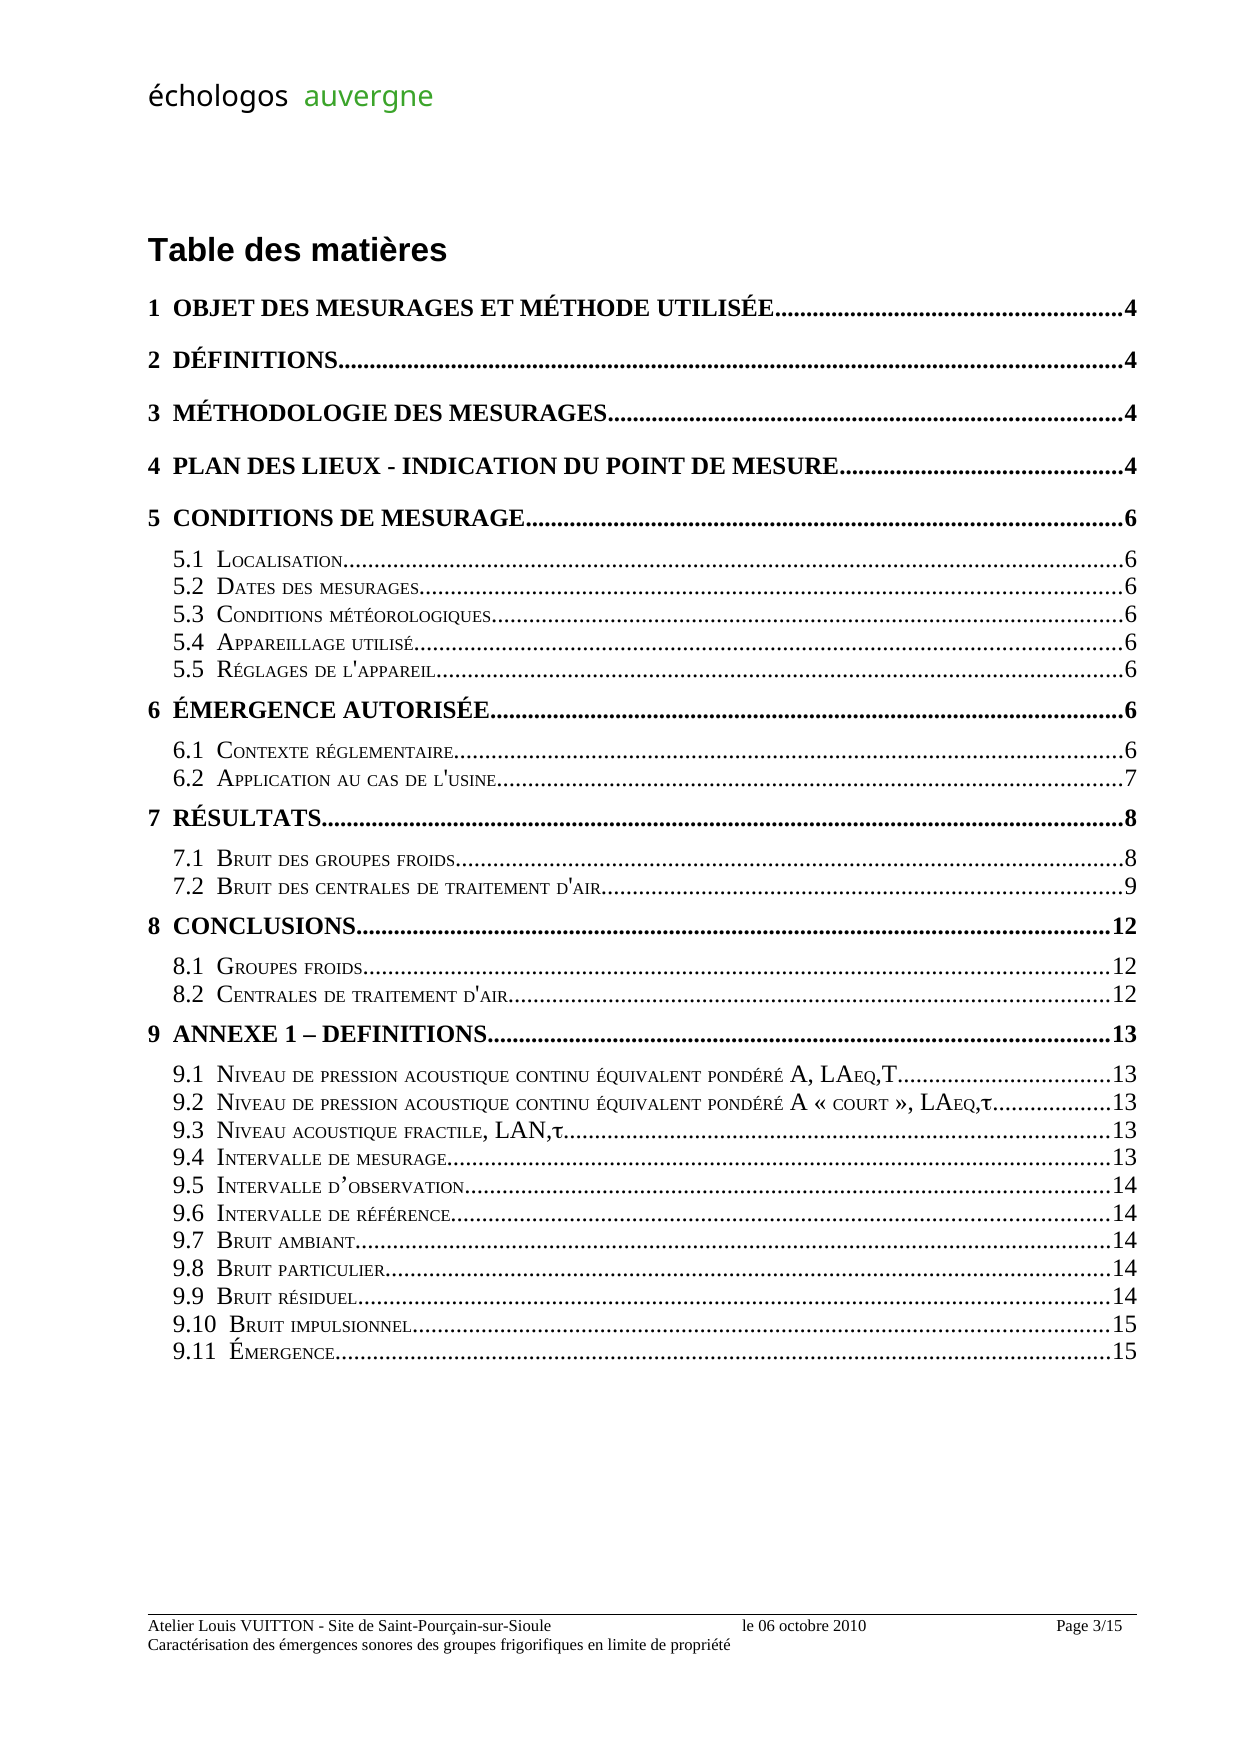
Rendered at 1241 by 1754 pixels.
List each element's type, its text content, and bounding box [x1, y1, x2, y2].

text 7 Résultats 8 [148, 804, 1137, 832]
text 8 Conclusions 12 [148, 912, 1137, 940]
text 5.2 Dates des mesurages 6 [173, 572, 1137, 600]
text 3 MÉTHODOLOGIE DES MESURAGES 4 [148, 399, 1137, 427]
text 8.1 Groupes froids 12 [173, 952, 1137, 980]
text 9.1 Niveau de pression acoustique continu équivalent pondéré A, LAeq,T 13 [173, 1060, 1137, 1088]
text 9.9 Bruit résiduel 14 [173, 1282, 1137, 1310]
text 7.2 Bruit des centrales de traitement d'air 9 [173, 872, 1137, 899]
text 9.3 Niveau acoustique fractile, LAN, 13 [173, 1116, 1137, 1143]
text 6 Émergence autorisée 6 [148, 696, 1137, 723]
text 4 Plan des lieux - Indication du point de mesure 4 [148, 452, 1137, 479]
text 9.10 Bruit impulsionnel 15 [173, 1310, 1137, 1337]
text 9.2 Niveau de pression acoustique continu équivalent pondéré A « court », LAeq, 13 [173, 1088, 1137, 1116]
text 9.7 Bruit ambiant 14 [173, 1227, 1137, 1254]
text 2 définitions 4 [148, 346, 1137, 374]
text 9.4 Intervalle de mesurage 13 [173, 1143, 1137, 1171]
text 5.3 Conditions météorologiques 6 [173, 600, 1137, 628]
text 1 Objet des mesurages et méthode utilisée 4 [148, 294, 1137, 321]
text 9.6 Intervalle de référence 14 [173, 1199, 1137, 1227]
text 8.2 Centrales de traitement d'air 12 [173, 980, 1137, 1008]
text 9.8 Bruit particulier 14 [173, 1254, 1137, 1282]
text 9 ANNEXE 1 – DEFINITIONS 13 [148, 1020, 1137, 1048]
text 6.2 Application au cas de l'usine 7 [173, 764, 1137, 791]
text 6.1 Contexte réglementaire 6 [173, 736, 1137, 764]
text 9.5 Intervalle d’observation 14 [173, 1171, 1137, 1199]
text 5 Conditions de mesurage 6 [148, 504, 1137, 532]
subtitle Table des matières [148, 231, 1137, 269]
text 5.5 Réglages de l'appareil 6 [173, 656, 1137, 683]
text 5.1 Localisation 6 [173, 545, 1137, 572]
text 9.11 Émergence 15 [173, 1337, 1137, 1365]
text 7.1 Bruit des groupes froids 8 [173, 844, 1137, 872]
text 5.4 Appareillage utilisé 6 [173, 628, 1137, 656]
